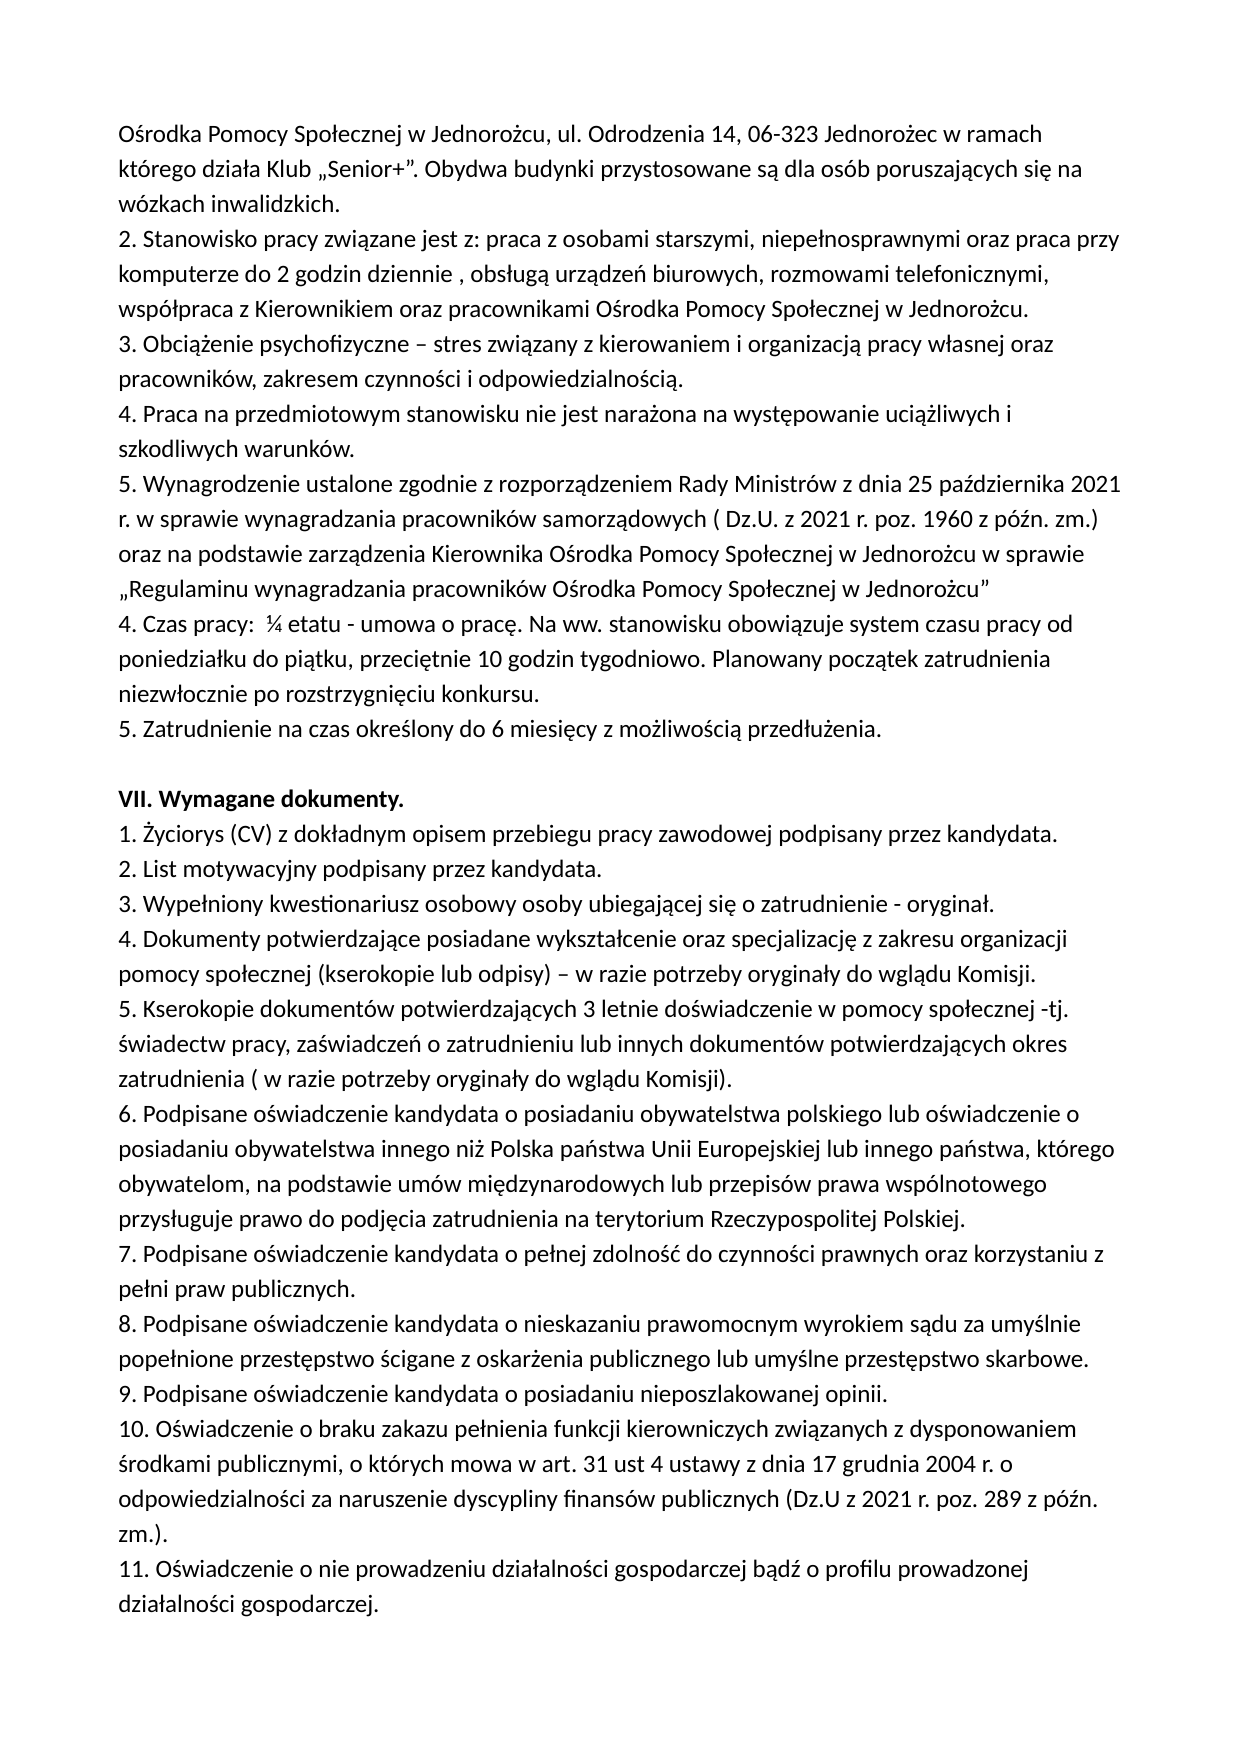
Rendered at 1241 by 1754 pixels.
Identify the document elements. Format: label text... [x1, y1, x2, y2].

text 7. Podpisane oświadczenie kandydata o pełnej zdolność do czynności prawnych oraz korzystaniu z pełni praw publicznych. 8. Podpisane oświadczenie kandydata o nieskazaniu prawomocnym wyrokiem sądu za umyślnie popełnione przestępstwo ścigane z oskarżenia publicznego lub umyślne przestępstwo skarbowe. 9. Podpisane oświadczenie kandydata o posiadaniu nieposzlakowanej opinii. [118, 1238, 1122, 1409]
text 10. Oświadczenie o braku zakazu pełnienia funkcji kierowniczych związanych z dysponowaniem środkami publicznymi, o których mowa w art. 31 ust 4 ustawy z dnia 17 grudnia 2004 r. o odpowiedzialności za naruszenie dyscypliny finansów publicznych (Dz.U z 2021 r. poz. 289 z późn. zm.). [118, 1413, 1122, 1549]
text 4. Praca na przedmiotowym stanowisku nie jest narażona na występowanie uciążliwych i szkodliwych warunków. [118, 398, 1122, 464]
text 11. Oświadczenie o nie prowadzeniu działalności gospodarczej bądź o profilu prowadzonej działalności gospodarczej. [118, 1553, 1122, 1619]
text 5. Wynagrodzenie ustalone zgodnie z rozporządzeniem Rady Ministrów z dnia 25 października 2021 r. w sprawie wynagradzania pracowników samorządowych ( Dz.U. z 2021 r. poz. 1960 z późn. zm.) oraz na podstawie zarządzenia Kierownika Ośrodka Pomocy Społecznej w Jednorożcu w sprawie „Regulaminu wynagradzania pracowników Ośrodka Pomocy Społecznej w Jednorożcu” 4. Czas pracy: ¼ etatu - umowa o pracę. Na ww. stanowisku obowiązuje system czasu pracy od poniedziałku do piątku, przeciętnie 10 godzin tygodniowo. Planowany początek zatrudnienia niezwłocznie po rozstrzygnięciu konkursu. 5. Zatrudnienie na czas określony do 6 miesięcy z możliwością przedłużenia. [118, 468, 1122, 744]
text VII. Wymagane dokumenty. 1. Życiorys (CV) z dokładnym opisem przebiegu pracy zawodowej podpisany przez kandydata. 2. List motywacyjny podpisany przez kandydata. 3. Wypełniony kwestionariusz osobowy osoby ubiegającej się o zatrudnienie - oryginał. 4. Dokumenty potwierdzające posiadane wykształcenie oraz specjalizację z zakresu organizacji pomocy społecznej (kserokopie lub odpisy) – w razie potrzeby oryginały do wglądu Komisji. 5. Kserokopie dokumentów potwierdzających 3 letnie doświadczenie w pomocy społecznej -tj. świadectw pracy, zaświadczeń o zatrudnieniu lub innych dokumentów potwierdzających okres zatrudnienia ( w razie potrzeby oryginały do wglądu Komisji). 6. Podpisane oświadczenie kandydata o posiadaniu obywatelstwa polskiego lub oświadczenie o posiadaniu obywatelstwa innego niż Polska państwa Unii Europejskiej lub innego państwa, którego obywatelom, na podstawie umów międzynarodowych lub przepisów prawa wspólnotowego przysługuje prawo do podjęcia zatrudnienia na terytorium Rzeczypospolitej Polskiej. [118, 748, 1122, 1234]
text 3. Obciążenie psychofizyczne – stres związany z kierowaniem i organizacją pracy własnej oraz pracowników, zakresem czynności i odpowiedzialnością. [118, 328, 1122, 394]
text Ośrodka Pomocy Społecznej w Jednorożcu, ul. Odrodzenia 14, 06-323 Jednorożec w ramach którego działa Klub „Senior+”. Obydwa budynki przystosowane są dla osób poruszających się na wózkach inwalidzkich. 2. Stanowisko pracy związane jest z: praca z osobami starszymi, niepełnosprawnymi oraz praca przy komputerze do 2 godzin dziennie , obsługą urządzeń biurowych, rozmowami telefonicznymi, współpraca z Kierownikiem oraz pracownikami Ośrodka Pomocy Społecznej w Jednorożcu. [118, 118, 1122, 324]
